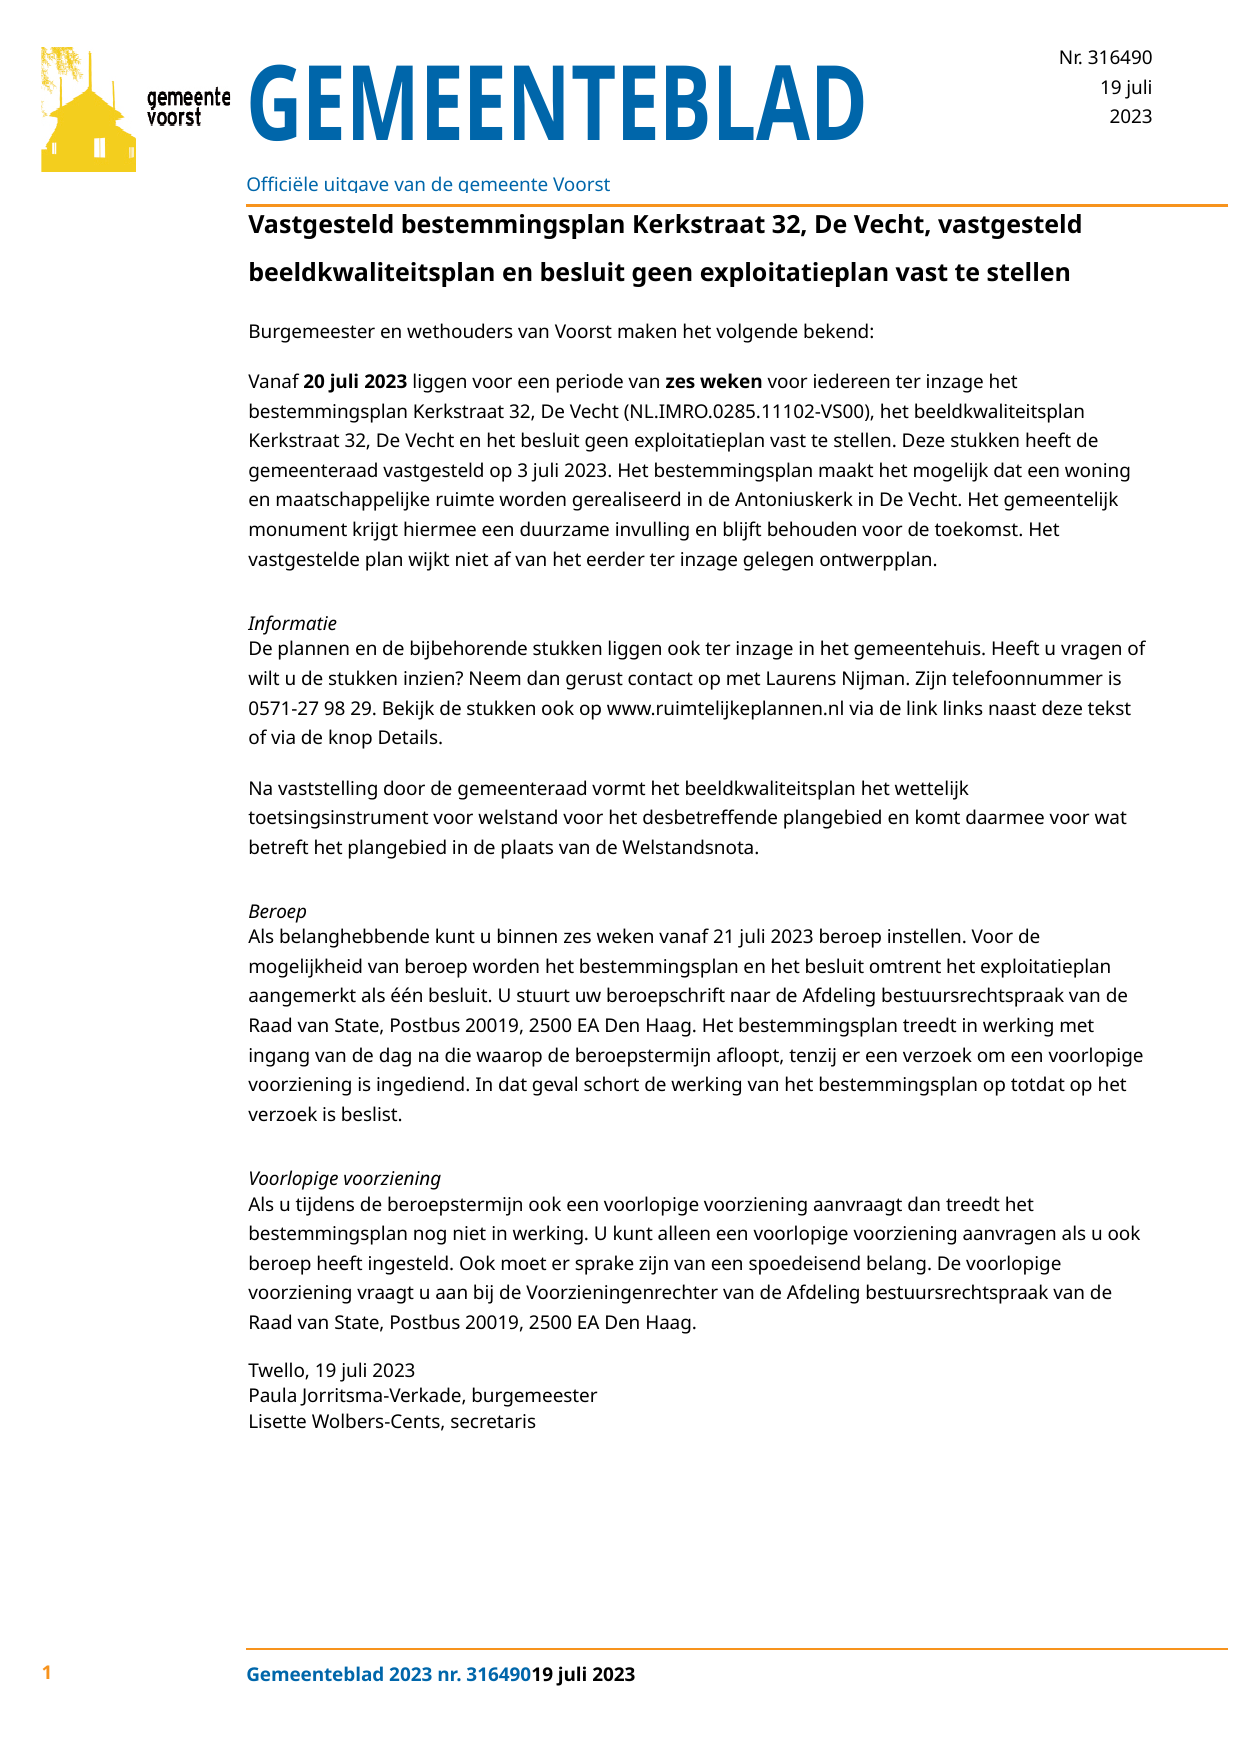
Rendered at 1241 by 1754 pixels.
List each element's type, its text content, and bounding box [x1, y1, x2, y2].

text Na vaststelling door de gemeenteraad vormt het beeldkwaliteitsplan het wettelijk toetsingsinstrument voor welstand voor het desbetreffende plangebied en komt daarmee voor wat betreft het plangebied in de plaats van de Welstandsnota. [248, 775, 1152, 859]
picture [41, 47, 231, 172]
text Paula Jorritsma-Verkade, burgemeester [248, 1383, 1152, 1408]
text Burgemeester en wethouders van Voorst maken het volgende bekend: [248, 318, 1152, 344]
text Vanaf 20 juli 2023 liggen voor een periode van zes weken voor iedereen ter inzage het bestemmingsplan Kerkstraat 32, De Vecht (NL.IMRO.0285.11102-VS00), het beeldkwaliteitsplan Kerkstraat 32, De Vecht en het besluit geen exploitatieplan vast te stellen. Deze stukken heeft de gemeenteraad vastgesteld op 3 juli 2023. Het bestemmingsplan maakt het mogelijk dat een woning en maatschappelijke ruimte worden gerealiseerd in de Antoniuskerk in De Vecht. Het gemeentelijk monument krijgt hiermee een duurzame invulling en blijft behouden voor de toekomst. Het vastgestelde plan wijkt niet af van het eerder ter inzage gelegen ontwerpplan. [248, 368, 1152, 572]
text Lisette Wolbers-Cents, secretaris [248, 1408, 1152, 1434]
text Twello, 19 juli 2023 [248, 1357, 1152, 1383]
text Vastgesteld bestemmingsplan Kerkstraat 32, De Vecht, vastgesteld beeldkwaliteitsplan en besluit geen exploitatieplan vast te stellen [248, 207, 1152, 288]
text Voorlopige voorziening [248, 1165, 1152, 1191]
text Informatie [248, 610, 1152, 636]
text Als belanghebbende kunt u binnen zes weken vanaf 21 juli 2023 beroep instellen. Voor de mogelijkheid van beroep worden het bestemmingsplan en het besluit omtrent het exploitatieplan aangemerkt als één besluit. U stuurt uw beroepschrift naar de Afdeling bestuursrechtspraak van de Raad van State, Postbus 20019, 2500 EA Den Haag. Het bestemmingsplan treedt in werking met ingang van de dag na die waarop de beroepstermijn afloopt, tenzij er een verzoek om een voorlopige voorziening is ingediend. In dat geval schort de werking van het bestemmingsplan op totdat op het verzoek is beslist. [248, 923, 1152, 1127]
text Beroep [248, 898, 1152, 923]
text Als u tijdens de beroepstermijn ook een voorlopige voorziening aanvraagt dan treedt het bestemmingsplan nog niet in werking. U kunt alleen een voorlopige voorziening aanvragen als u ook beroep heeft ingesteld. Ook moet er sprake zijn van een spoedeisend belang. De voorlopige voorziening vraagt u aan bij de Voorzieningenrechter van de Afdeling bestuursrechtspraak van de Raad van State, Postbus 20019, 2500 EA Den Haag. [248, 1191, 1152, 1335]
text De plannen en de bijbehorende stukken liggen ook ter inzage in het gemeentehuis. Heeft u vragen of wilt u de stukken inzien? Neem dan gerust contact op met Laurens Nijman. Zijn telefoonnummer is 0571-27 98 29. Bekijk de stukken ook op www.ruimtelijkeplannen.nl via de link links naast deze tekst of via de knop Details. [248, 636, 1152, 750]
